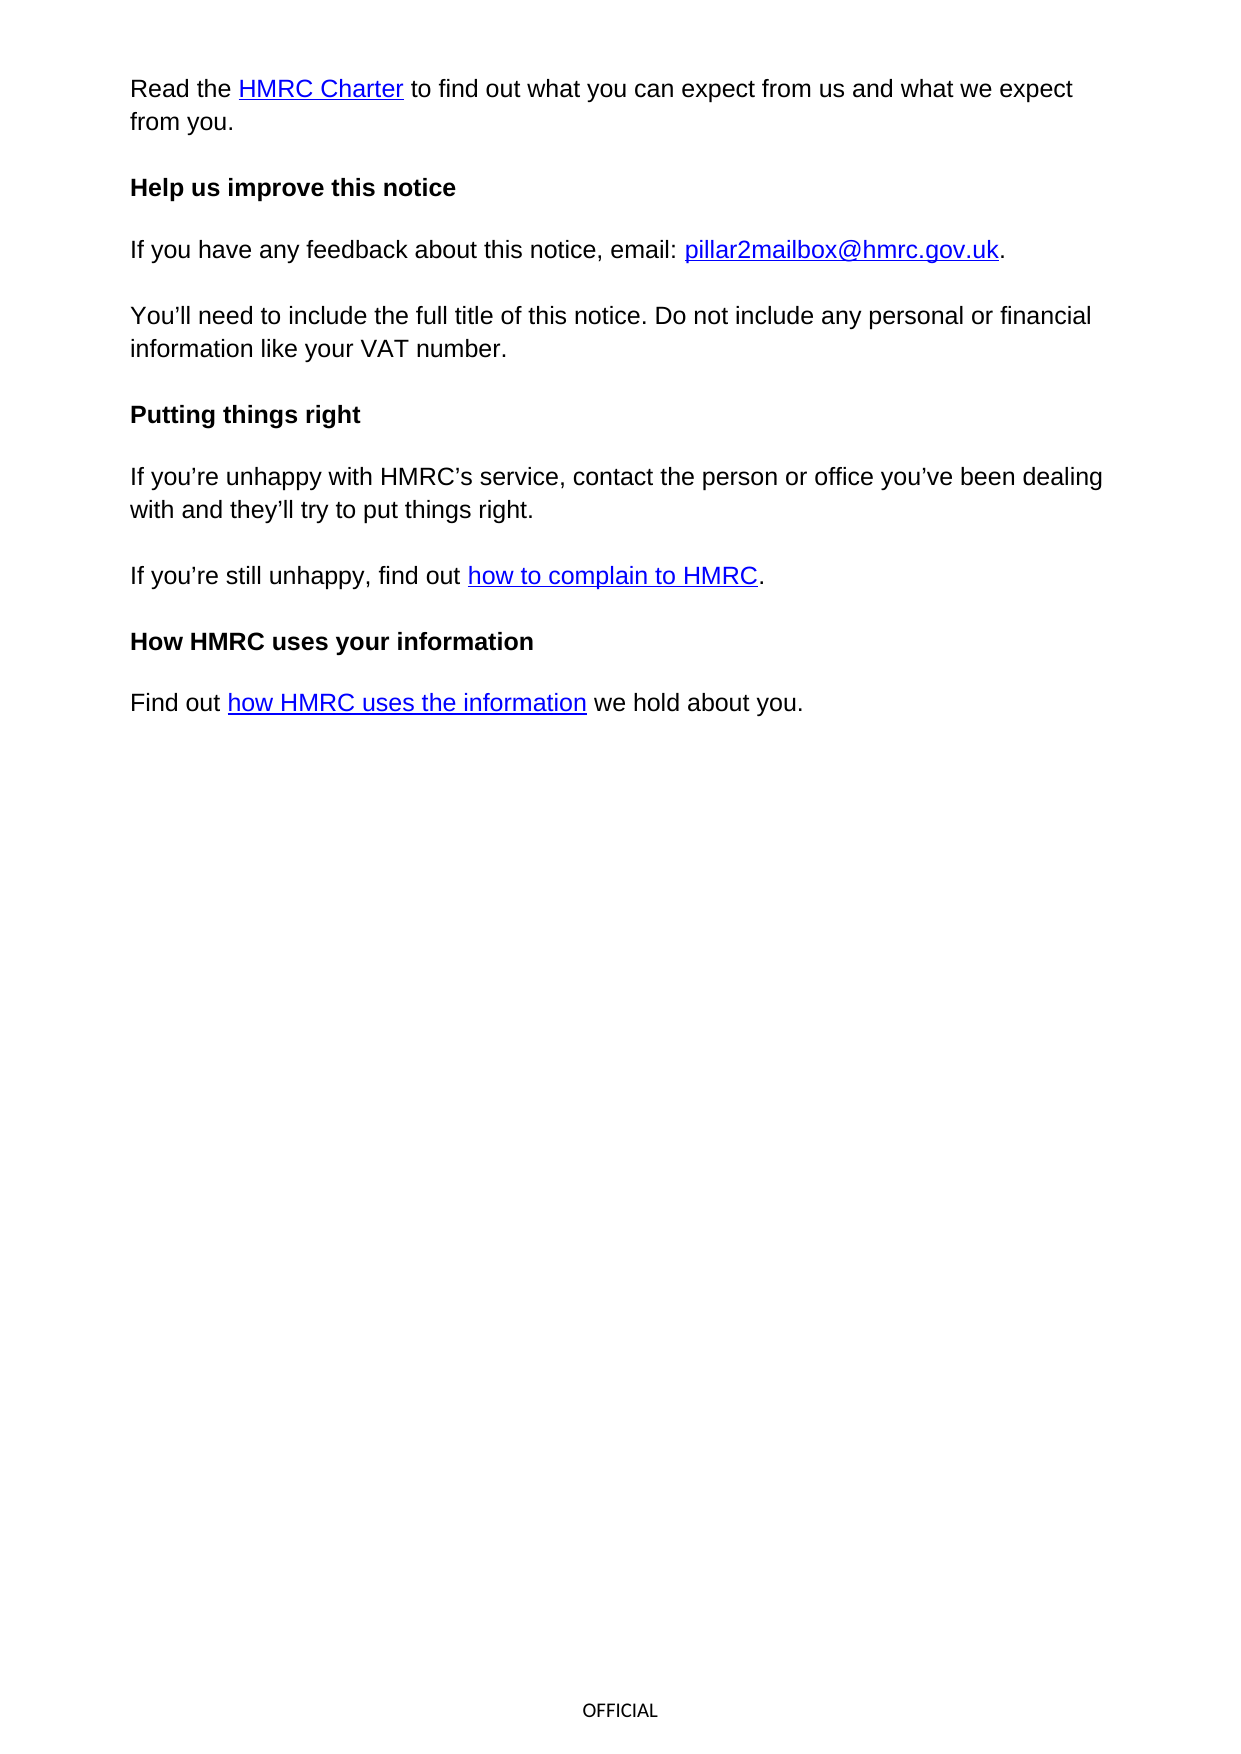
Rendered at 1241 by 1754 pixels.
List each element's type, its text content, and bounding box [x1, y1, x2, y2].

text If you have any feedback about this notice, email: pillar2mailbox@hmrc.gov.uk. [130, 235, 1110, 263]
text If you’re still unhappy, find out how to complain to HMRC. [130, 561, 1110, 589]
text If you’re unhappy with HMRC’s service, contact the person or office you’ve been dealing with and they’ll try to put things right. [130, 462, 1110, 523]
subtitle Putting things right [130, 400, 1110, 428]
subtitle How HMRC uses your information [130, 627, 1110, 655]
text You’ll need to include the full title of this notice. Do not include any personal or financial information like your VAT number. [130, 301, 1110, 362]
text Find out how HMRC uses the information we hold about you. [130, 688, 1110, 717]
subtitle Help us improve this notice [130, 173, 1110, 202]
text Read the HMRC Charter to find out what you can expect from us and what we expect from you. [130, 74, 1110, 136]
